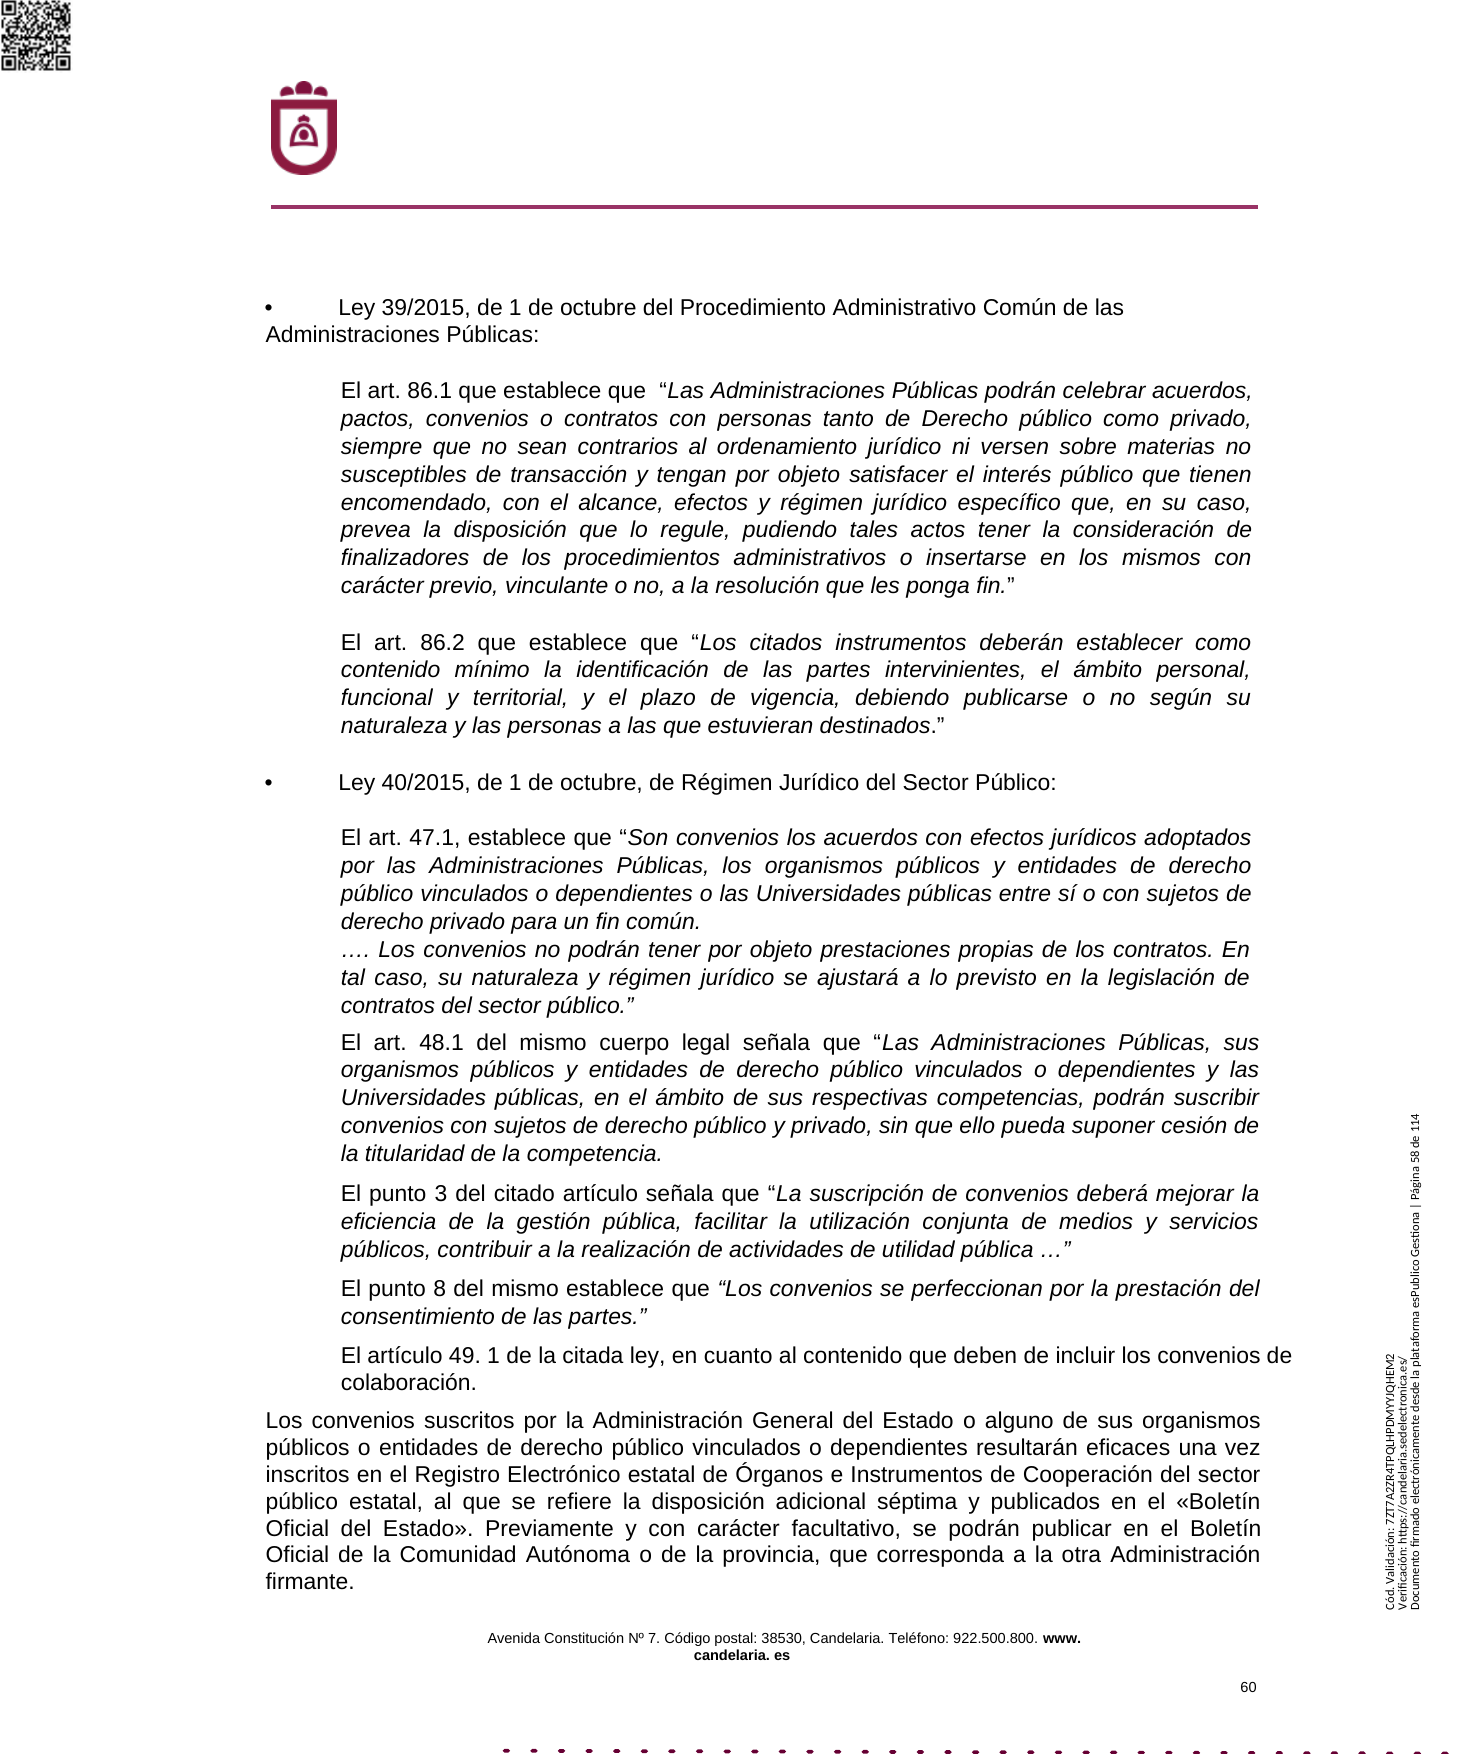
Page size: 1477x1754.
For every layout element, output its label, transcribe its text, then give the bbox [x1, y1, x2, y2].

list Ley 39/2015, de 1 de octubre del Procedimiento Administrativo Común de las [264, 294, 1293, 320]
text El art. 47.1, establece que “Son convenios los acuerdos con efectos jurídicos adoptados por las Administraciones Públicas, los organismos públicos y entidades de derecho público vinculados o dependientes o las Universidades públicas entre sí o con sujetos de derecho privado para un fin común. [341, 824, 1254, 934]
text El art. 86.1 que establece que “Las Administraciones Públicas podrán celebrar acuerdos, pactos, convenios o contratos con personas tanto de Derecho público como privado, siempre que no sean contrarios al ordenamiento jurídico ni versen sobre materias no susceptibles de transacción y tengan por objeto satisfacer el interés público que tienen encomendado, con el alcance, efectos y régimen jurídico específico que, en su caso, prevea la disposición que lo regule, pudiendo tales actos tener la consideración de finalizadores de los procedimientos administrativos o insertarse en los mismos con carácter previo, vinculante o no, a la resolución que les ponga fin.” [341, 377, 1255, 598]
text El art. 48.1 del mismo cuerpo legal señala que “Las Administraciones Públicas, sus organismos públicos y entidades de derecho público vinculados o dependientes y las Universidades públicas, en el ámbito de sus respectivas competencias, podrán suscribir convenios con sujetos de derecho público y privado, sin que ello pueda suponer cesión de la titularidad de la competencia. [341, 1028, 1262, 1167]
text Administraciones Públicas: [265, 321, 1293, 348]
text El artículo 49. 1 de la citada ley, en cuanto al contenido que deben de incluir los convenios de colaboración. [341, 1342, 1293, 1396]
text Los convenios suscritos por la Administración General del Estado o alguno de sus organismos públicos o entidades de derecho público vinculados o dependientes resultarán eficaces una vez inscritos en el Registro Electrónico estatal de Órganos e Instrumentos de Cooperación del sector público estatal, al que se refiere la disposición adicional séptima y publicados en el «Boletín Oficial del Estado». Previamente y con carácter facultativo, se podrán publicar en el Boletín Oficial de la Comunidad Autónoma o de la provincia, que corresponda a la otra Administración firmante. [265, 1407, 1262, 1595]
text El punto 3 del citado artículo señala que “La suscripción de convenios deberá mejorar la eficiencia de la gestión pública, facilitar la utilización conjunta de medios y servicios públicos, contribuir a la realización de actividades de utilidad pública …” [341, 1180, 1262, 1262]
text …. Los convenios no podrán tener por objeto prestaciones propias de los contratos. En tal caso, su naturaleza y régimen jurídico se ajustará a lo previsto en la legislación de contratos del sector público.” [341, 936, 1253, 1018]
text El punto 8 del mismo establece que “Los convenios se perfeccionan por la prestación del consentimiento de las partes.” [341, 1275, 1262, 1329]
list Ley 40/2015, de 1 de octubre, de Régimen Jurídico del Sector Público: [264, 768, 1293, 795]
text El art. 86.2 que establece que “Los citados instrumentos deberán establecer como contenido mínimo la identificación de las partes intervinientes, el ámbito personal, funcional y territorial, y el plazo de vigencia, debiendo publicarse o no según su naturaleza y las personas a las que estuvieran destinados.” [341, 628, 1254, 739]
